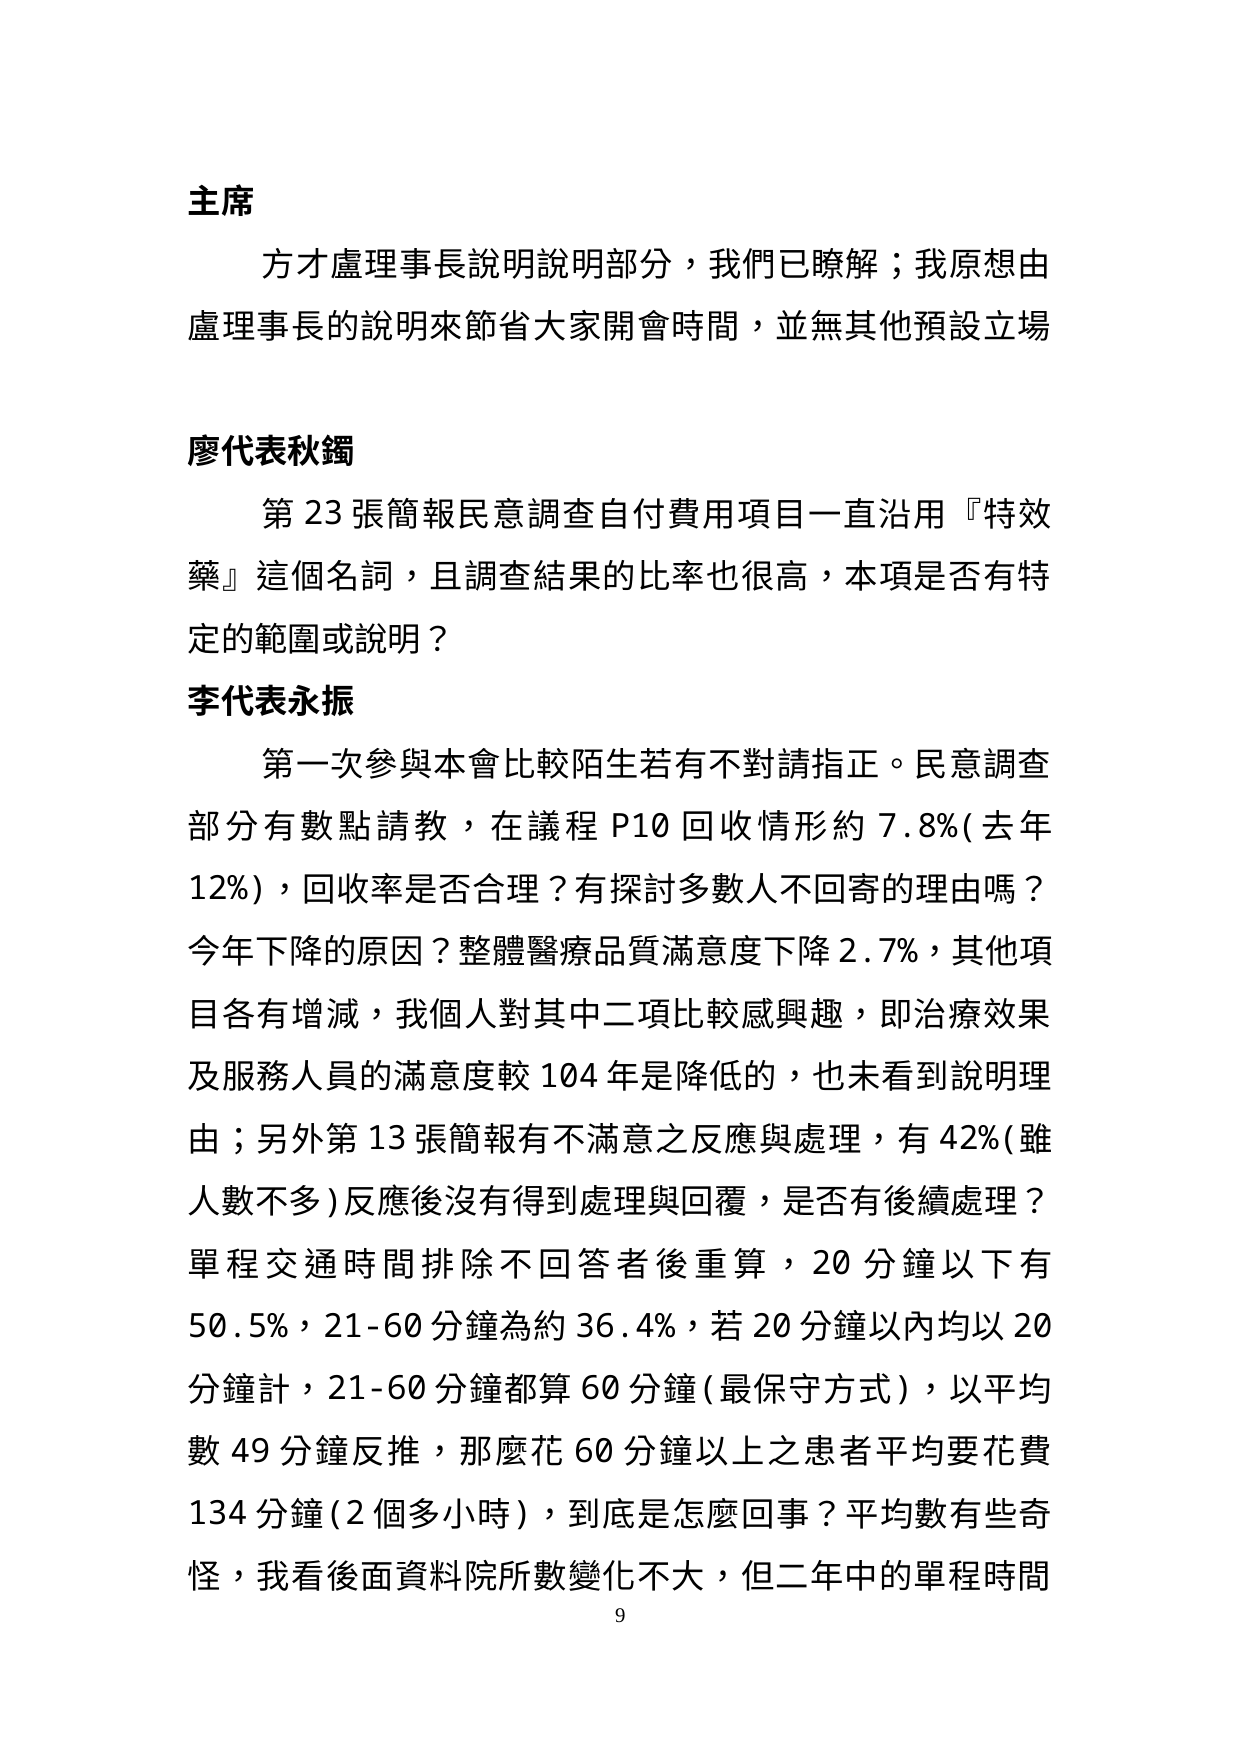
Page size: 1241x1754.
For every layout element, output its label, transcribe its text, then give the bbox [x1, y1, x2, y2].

text 第23張簡報民意調查自付費用項目一直沿用『特效藥』這個名詞，且調查結果的比率也很高，本項是否有特定的範圍或說明？ [187, 470, 1053, 657]
text 第一次參與本會比較陌生若有不對請指正。民意調查部分有數點請教，在議程P10回收情形約7.8%(去年12%)，回收率是否合理？有探討多數人不回寄的理由嗎？今年下降的原因？整體醫療品質滿意度下降2.7%，其他項目各有增減，我個人對其中二項比較感興趣，即治療效果及服務人員的滿意度較104年是降低的，也未看到說明理由；另外第13張簡報有不滿意之反應與處理，有42%(雖人數不多)反應後沒有得到處理與回覆，是否有後續處理？單程交通時間排除不回答者後重算，20分鐘以下有50.5%，21-60分鐘為約36.4%，若20分鐘以內均以20分鐘計，21-60分鐘都算60分鐘(最保守方式)，以平均數49分鐘反推，那麼花60分鐘以上之患者平均要花費134分鐘(2個多小時)，到底是怎麼回事？平均數有些奇怪，我看後面資料院所數變化不大，但二年中的單程時間 [187, 720, 1053, 1595]
text 方才盧理事長說明說明部分，我們已瞭解；我原想由盧理事長的說明來節省大家開會時間，並無其他預設立場。 [187, 220, 1053, 407]
text 廖代表秋鐲 [187, 407, 1053, 470]
text 李代表永振 [187, 657, 1053, 720]
text 主席 [187, 157, 1053, 220]
